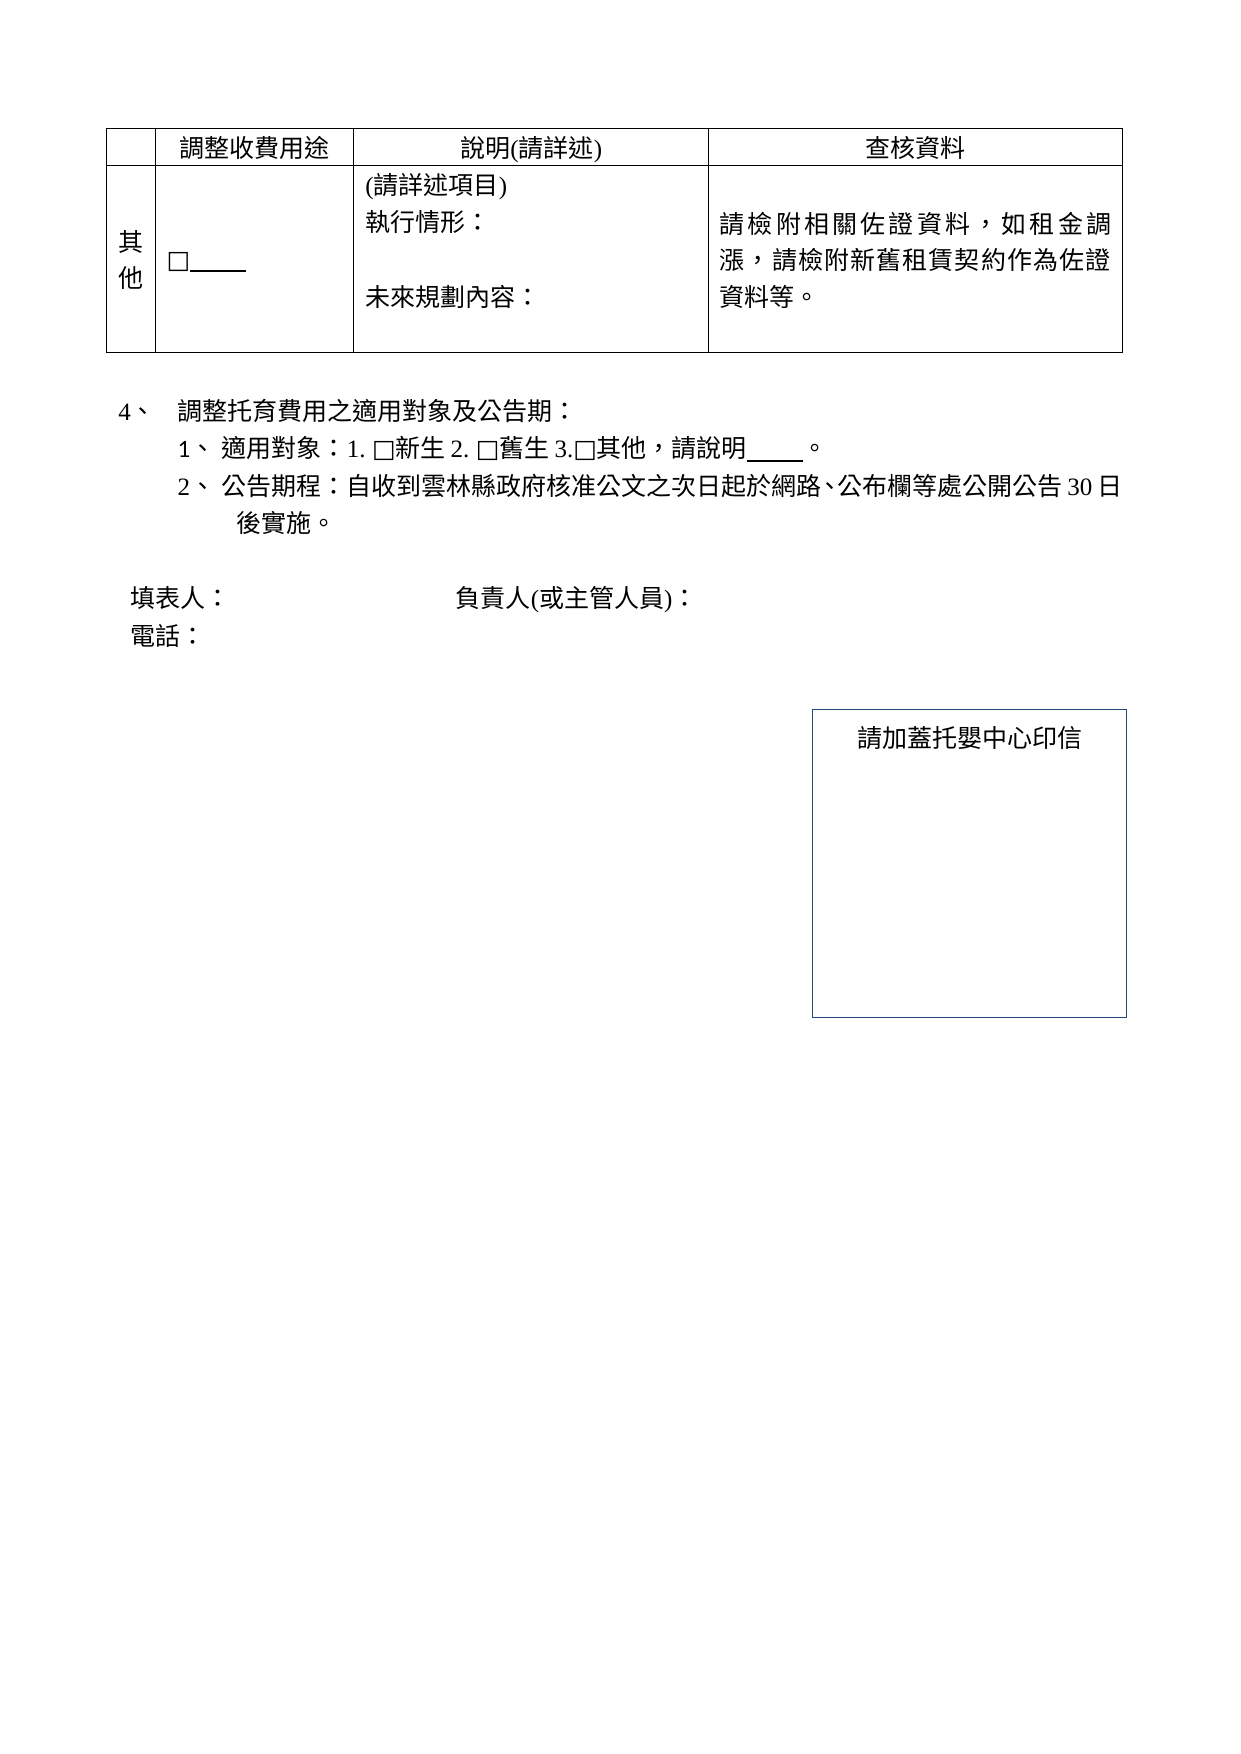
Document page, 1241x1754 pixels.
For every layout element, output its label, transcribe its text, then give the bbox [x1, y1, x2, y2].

table_cell □ [156, 166, 353, 352]
table_header [107, 129, 155, 165]
list 公告期程：自收到雲林縣政府核准公文之次日起於網路、公布欄等處公開公告30日後實施。 [177, 466, 1122, 541]
text 電話： [131, 616, 1122, 653]
list 適用對象：1. □新生2. □舊生3.□其他，請說明 。 [177, 428, 1122, 466]
text 請加蓋托嬰中心印信 [829, 718, 1111, 755]
table_header 說明(請詳述) [354, 129, 708, 165]
table_cell 其他 [107, 166, 155, 352]
table_cell (請詳述項目) 執行情形： 未來規劃內容： [354, 166, 708, 352]
table_header 調整收費用途 [156, 129, 353, 165]
table_header 查核資料 [709, 129, 1122, 165]
text 填表人： 負責人(或主管人員)： [131, 578, 1122, 616]
table_cell 請檢附相關佐證資料，如租金調漲，請檢附新舊租賃契約作為佐證資料等。 [709, 166, 1122, 352]
list 調整托育費用之適用對象及公告期： [118, 391, 1122, 428]
